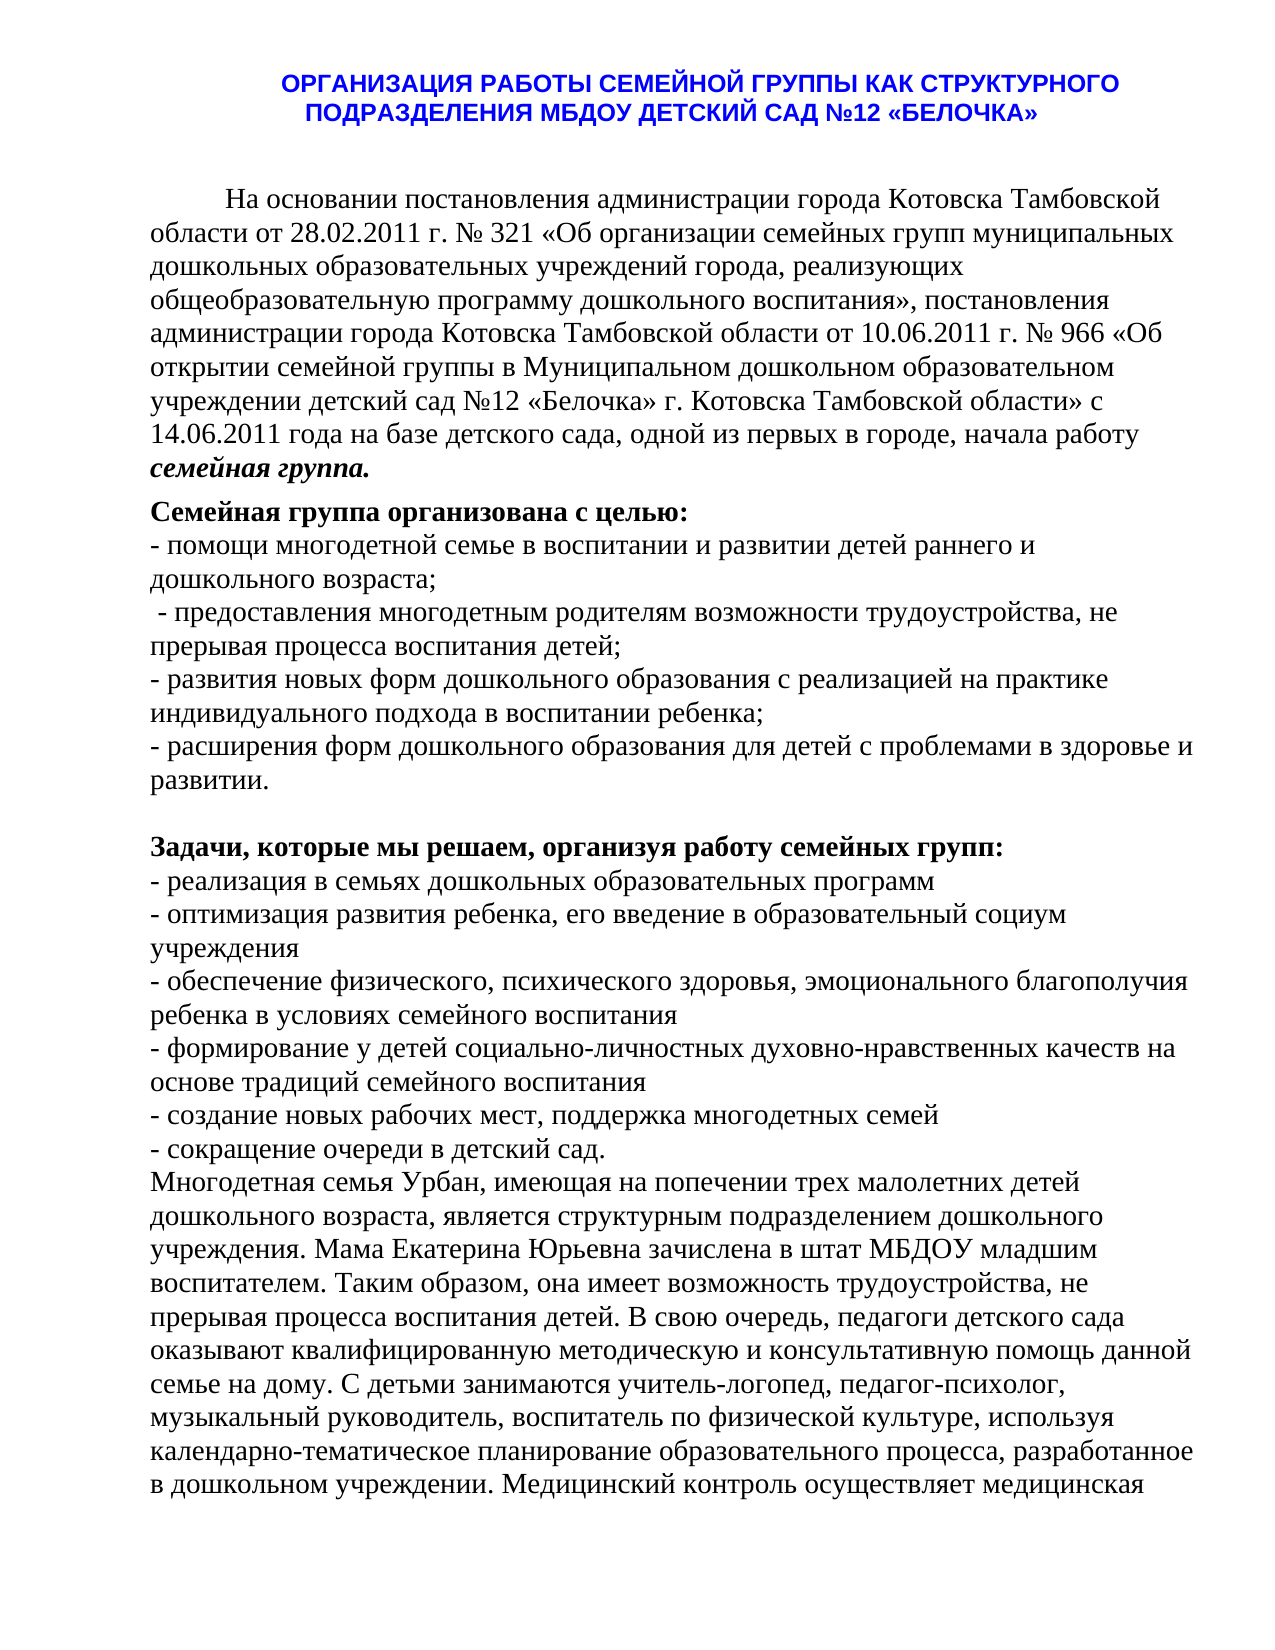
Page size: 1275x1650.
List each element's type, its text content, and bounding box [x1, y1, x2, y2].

text - обеспечение физического, психического здоровья, эмоционального благополучия ребенка в условиях семейного воспитания [150, 963, 1200, 1030]
text - создание новых рабочих мест, поддержка многодетных семей [150, 1097, 1200, 1131]
text - помощи многодетной семье в воспитании и развитии детей раннего и дошкольного возраста; [150, 527, 1200, 594]
text Семейная группа организована с целью: [150, 494, 1200, 527]
text Задачи, которые мы решаем, организуя работу семейных групп: - реализация в семьях дошкольных образовательных программ [150, 829, 1200, 896]
text - предоставления многодетным родителям возможности трудоустройства, не прерывая процесса воспитания детей; [150, 594, 1200, 661]
text - формирование у детей социально-личностных духовно-нравственных качеств на основе традиций семейного воспитания [150, 1030, 1200, 1097]
text ОРГАНИЗАЦИЯ РАБОТЫ СЕМЕЙНОЙ ГРУППЫ КАК СТРУКТУРНОГО ПОДРАЗДЕЛЕНИЯ МБДОУ ДЕТСКИЙ САД №12 «БЕЛОЧКА» [150, 69, 1200, 127]
text Многодетная семья Урбан, имеющая на попечении трех малолетних детей дошкольного возраста, является структурным подразделением дошкольного учреждения. Мама Екатерина Юрьевна зачислена в штат МБДОУ младшим воспитателем. Таким образом, она имеет возможность трудоустройства, не прерывая процесса воспитания детей. В свою очередь, педагоги детского сада оказывают квалифицированную методическую и консультативную помощь данной семье на дому. С детьми занимаются учитель-логопед, педагог-психолог, музыкальный руководитель, воспитатель по физической культуре, используя календарно-тематическое планирование образовательного процесса, разработанное в дошкольном учреждении. Медицинский контроль осуществляет медицинская [150, 1164, 1200, 1500]
text - развития новых форм дошкольного образования с реализацией на практике индивидуального подхода в воспитании ребенка; [150, 661, 1200, 728]
text На основании постановления администрации города Котовска Тамбовской области от 28.02.2011 г. № 321 «Об организации семейных групп муниципальных дошкольных образовательных учреждений города, реализующих общеобразовательную программу дошкольного воспитания», постановления администрации города Котовска Тамбовской области от 10.06.2011 г. № 966 «Об открытии семейной группы в Муниципальном дошкольном образовательном учреждении детский сад №12 «Белочка» г. Котовска Тамбовской области» с 14.06.2011 года на базе детского сада, одной из первых в городе, начала работу семейная группа. [150, 181, 1200, 483]
text - расширения форм дошкольного образования для детей с проблемами в здоровье и развитии. [150, 728, 1200, 796]
text - оптимизация развития ребенка, его введение в образовательный социум учреждения [150, 896, 1200, 963]
text - сокращение очереди в детский сад. [150, 1131, 1200, 1164]
